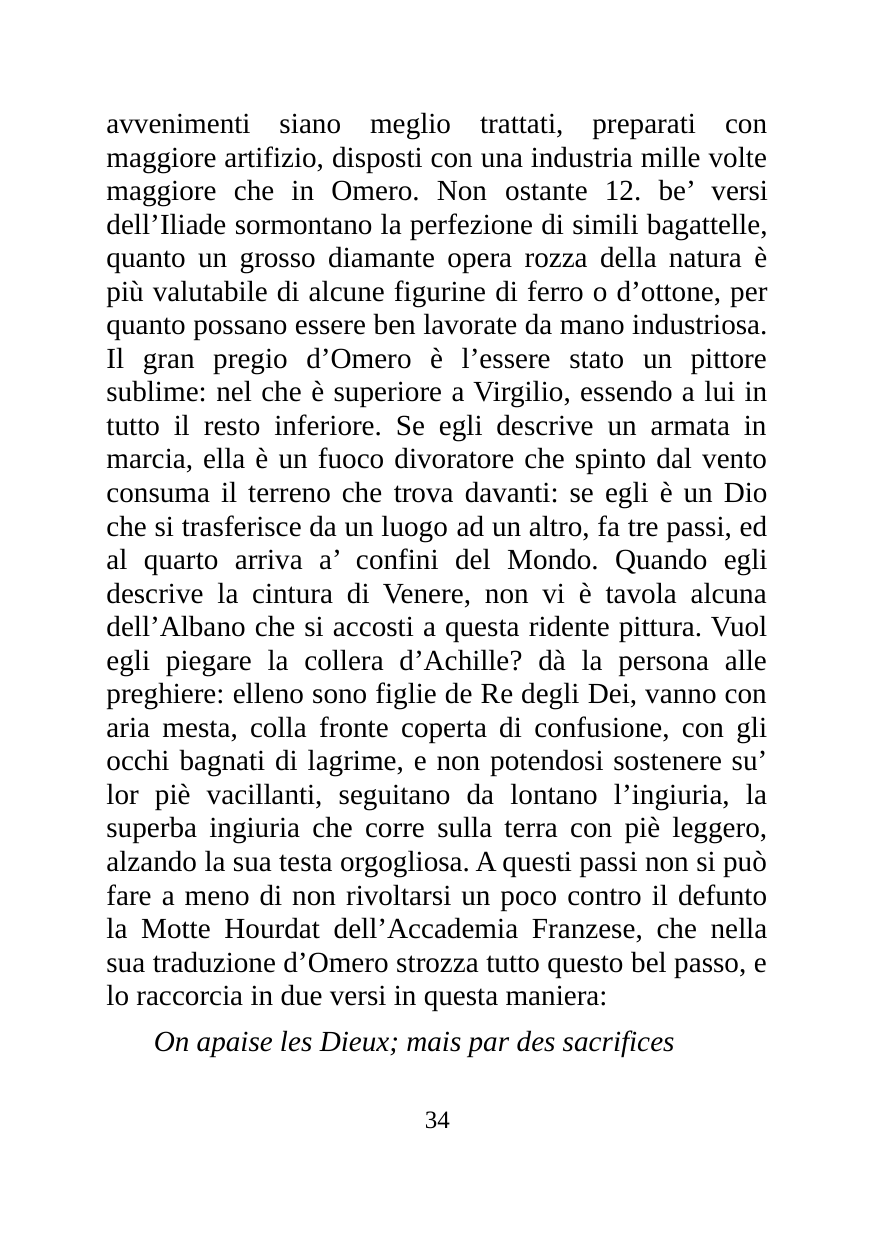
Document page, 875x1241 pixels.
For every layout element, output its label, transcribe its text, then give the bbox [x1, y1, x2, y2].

text On apaise les Dieux; mais par des sacrifices [153, 1024, 768, 1057]
text avvenimenti siano meglio trattati, preparati con maggiore artifizio, disposti con una industria mille volte maggiore che in Omero. Non ostante 12. be’ versi dell’Iliade sormontano la perfezione di simili bagattelle, quanto un grosso diamante opera rozza della natura è più valutabile di alcune figurine di ferro o d’ottone, per quanto possano essere ben lavorate da mano industriosa. Il gran pregio d’Omero è l’essere stato un pittore sublime: nel che è superiore a Virgilio, essendo a lui in tutto il resto inferiore. Se egli descrive un armata in marcia, ella è un fuoco divoratore che spinto dal vento consuma il terreno che trova davanti: se egli è un Dio che si trasferisce da un luogo ad un altro, fa tre passi, ed al quarto arriva a’ confini del Mondo. Quando egli descrive la cintura di Venere, non vi è tavola alcuna dell’Albano che si accosti a questa ridente pittura. Vuol egli piegare la collera d’Achille? dà la persona alle preghiere: elleno sono figlie de Re degli Dei, vanno con aria mesta, colla fronte coperta di confusione, con gli occhi bagnati di lagrime, e non potendosi sostenere su’ lor piè vacillanti, seguitano da lontano l’ingiuria, la superba ingiuria che corre sulla terra con piè leggero, alzando la sua testa orgogliosa. A questi passi non si può fare a meno di non rivoltarsi un poco contro il defunto la Motte Hourdat dell’Accademia Franzese, che nella sua traduzione d’Omero strozza tutto questo bel passo, e lo raccorcia in due versi in questa maniera: [106, 106, 768, 1012]
